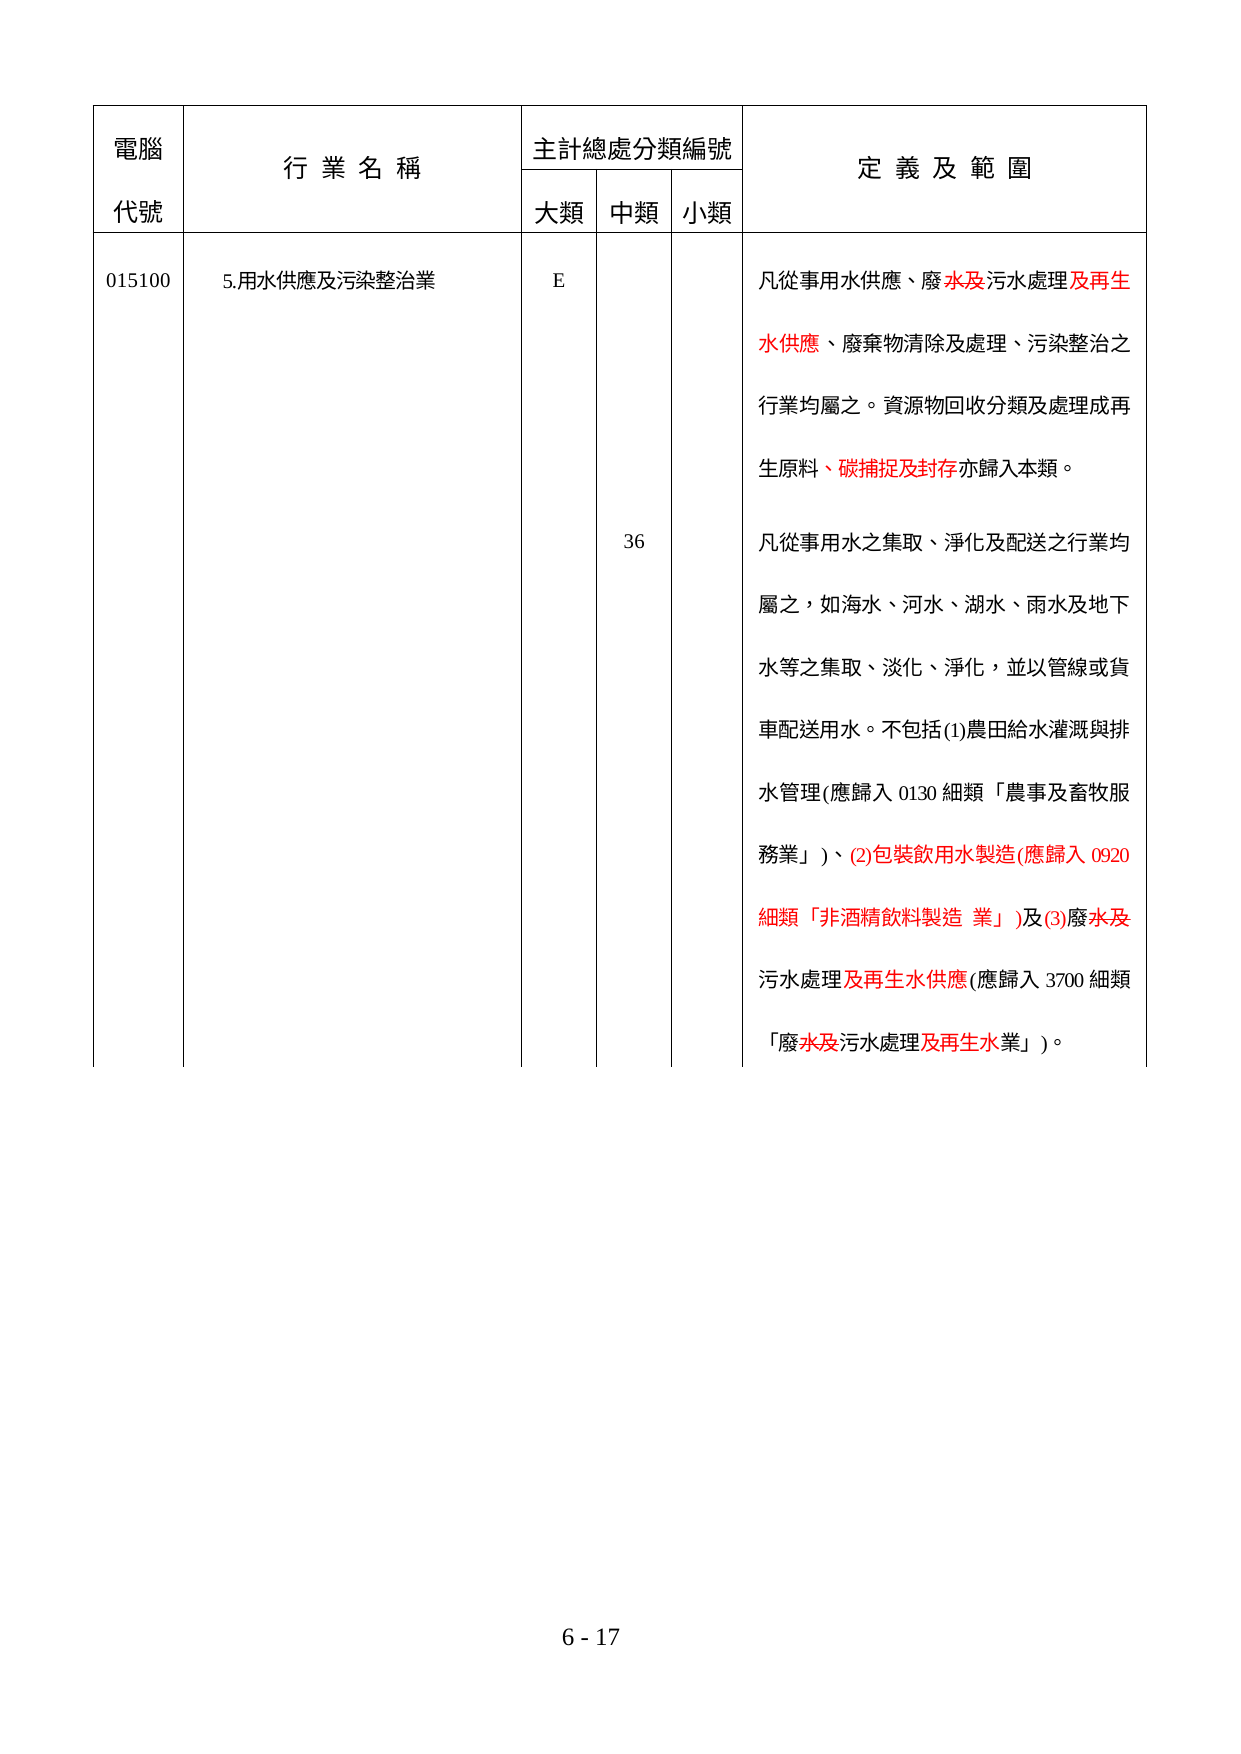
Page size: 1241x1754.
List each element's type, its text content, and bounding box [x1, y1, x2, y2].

table_cell 36 [597, 494, 671, 1067]
table_header 定 義 及 範 圍 [743, 106, 1146, 232]
table_header 主計總處分類編號 [522, 106, 742, 169]
table_cell [672, 494, 742, 1067]
table_cell [184, 494, 521, 1067]
table_cell 015100 [94, 233, 183, 493]
table_cell 凡從事用水之集取、淨化及配送之行業均屬之，如海水、河水、湖水、雨水及地下水等之集取、淡化、淨化，並以管線或貨車配送用水。不包括(1)農田給水灌溉與排水管理(應歸入0130細類「農事及畜牧服務業」)、(2)包裝飲用水製造(應歸入0920細類「非酒精飲料製造 業」)及(3)廢水及污水處理及再生水供應(應歸入3700細類「廢水及污水處理及再生水業」)。 [743, 494, 1146, 1067]
table_cell 5.用水供應及污染整治業 [184, 233, 521, 493]
table_cell [522, 494, 596, 1067]
table_header 行 業 名 稱 [184, 106, 521, 232]
table_cell 大類 [522, 170, 596, 232]
table_cell 凡從事用水供應、廢水及污水處理及再生水供應、廢棄物清除及處理、污染整治之行業均屬之。資源物回收分類及處理成再生原料、碳捕捉及封存亦歸入本類。 [743, 233, 1146, 493]
table_cell 小類 [672, 170, 742, 232]
table_cell [94, 494, 183, 1067]
table_cell 中類 [597, 170, 671, 232]
table_cell E [522, 233, 596, 493]
table_cell [597, 233, 671, 493]
table_cell [672, 233, 742, 493]
table_header 電腦 代號 [94, 106, 183, 232]
